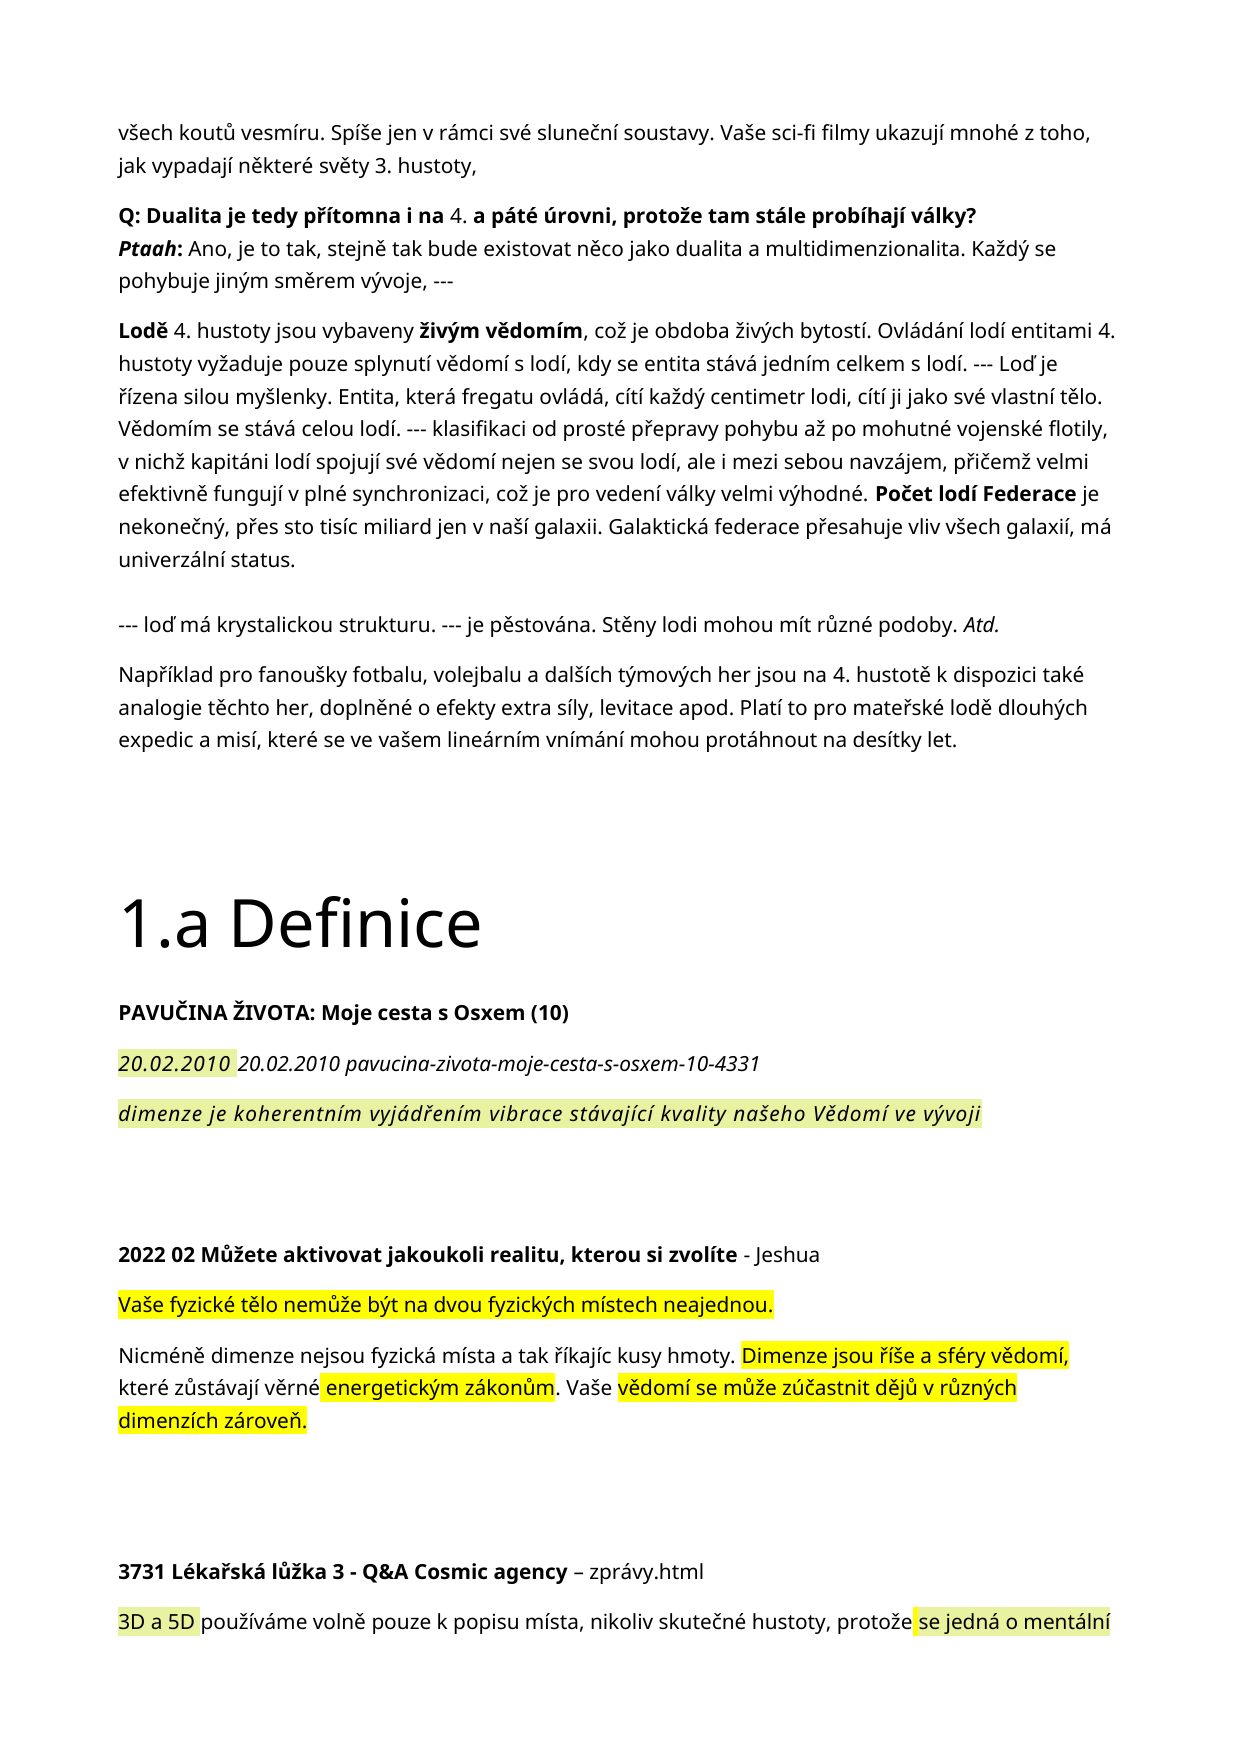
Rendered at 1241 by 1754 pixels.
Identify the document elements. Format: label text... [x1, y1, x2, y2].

text 2022 02 Můžete aktivovat jakoukoli realitu, kterou si zvolíte - Jeshua [118, 1240, 1122, 1268]
text 20.02.2010 20.02.2010 pavucina-zivota-moje-cesta-s-osxem-10-4331 [118, 1049, 1122, 1077]
text dimenze je koherentním vyjádřením vibrace stávající kvality našeho Vědomí ve vývoji [118, 1099, 1122, 1128]
text Vaše fyzické tělo nemůže být na dvou fyzických místech neajednou. [118, 1290, 1122, 1319]
text všech koutů vesmíru. Spíše jen v rámci své sluneční soustavy. Vaše sci-fi filmy ukazují mnohé z toho, jak vypadají některé světy 3. hustoty, [118, 118, 1122, 179]
text Nicméně dimenze nejsou fyzická místa a tak říkajíc kusy hmoty. Dimenze jsou říše a sféry vědomí, které zůstávají věrné energetickým zákonům. Vaše vědomí se může zúčastnit dějů v různých dimenzích zároveň. [118, 1341, 1122, 1434]
text Q: Dualita je tedy přítomna i na 4. a páté úrovni, protože tam stále probíhají války? Ptaah: Ano, je to tak, stejně tak bude existovat něco jako dualita a multidimenzionalita. Každý se pohybuje jiným směrem vývoje, --- [118, 201, 1122, 295]
text Lodě 4. hustoty jsou vybaveny živým vědomím, což je obdoba živých bytostí. Ovládání lodí entitami 4. hustoty vyžaduje pouze splynutí vědomí s lodí, kdy se entita stává jedním celkem s lodí. --- Loď je řízena silou myšlenky. Entita, která fregatu ovládá, cítí každý centimetr lodi, cítí ji jako své vlastní tělo. Vědomím se stává celou lodí. --- klasifikaci od prosté přepravy pohybu až po mohutné vojenské flotily, v nichž kapitáni lodí spojují své vědomí nejen se svou lodí, ale i mezi sebou navzájem, přičemž velmi efektivně fungují v plné synchronizaci, což je pro vedení války velmi výhodné. Počet lodí Federace je nekonečný, přes sto tisíc miliard jen v naší galaxii. Galaktická federace přesahuje vliv všech galaxií, má univerzální status. --- loď má krystalickou strukturu. --- je pěstována. Stěny lodi mohou mít různé podoby. Atd. [118, 317, 1122, 638]
text 3D a 5D používáme volně pouze k popisu místa, nikoliv skutečné hustoty, protože se jedná o mentální [118, 1607, 1122, 1636]
text 1.a Definice [118, 876, 1122, 967]
text PAVUČINA ŽIVOTA: Moje cesta s Osxem (10) [118, 998, 1122, 1027]
text 3731 Lékařská lůžka 3 - Q&A Cosmic agency – zprávy.html [118, 1557, 1122, 1585]
text Například pro fanoušky fotbalu, volejbalu a dalších týmových her jsou na 4. hustotě k dispozici také analogie těchto her, doplněné o efekty extra síly, levitace apod. Platí to pro mateřské lodě dlouhých expedic a misí, které se ve vašem lineárním vnímání mohou protáhnout na desítky let. [118, 660, 1122, 754]
